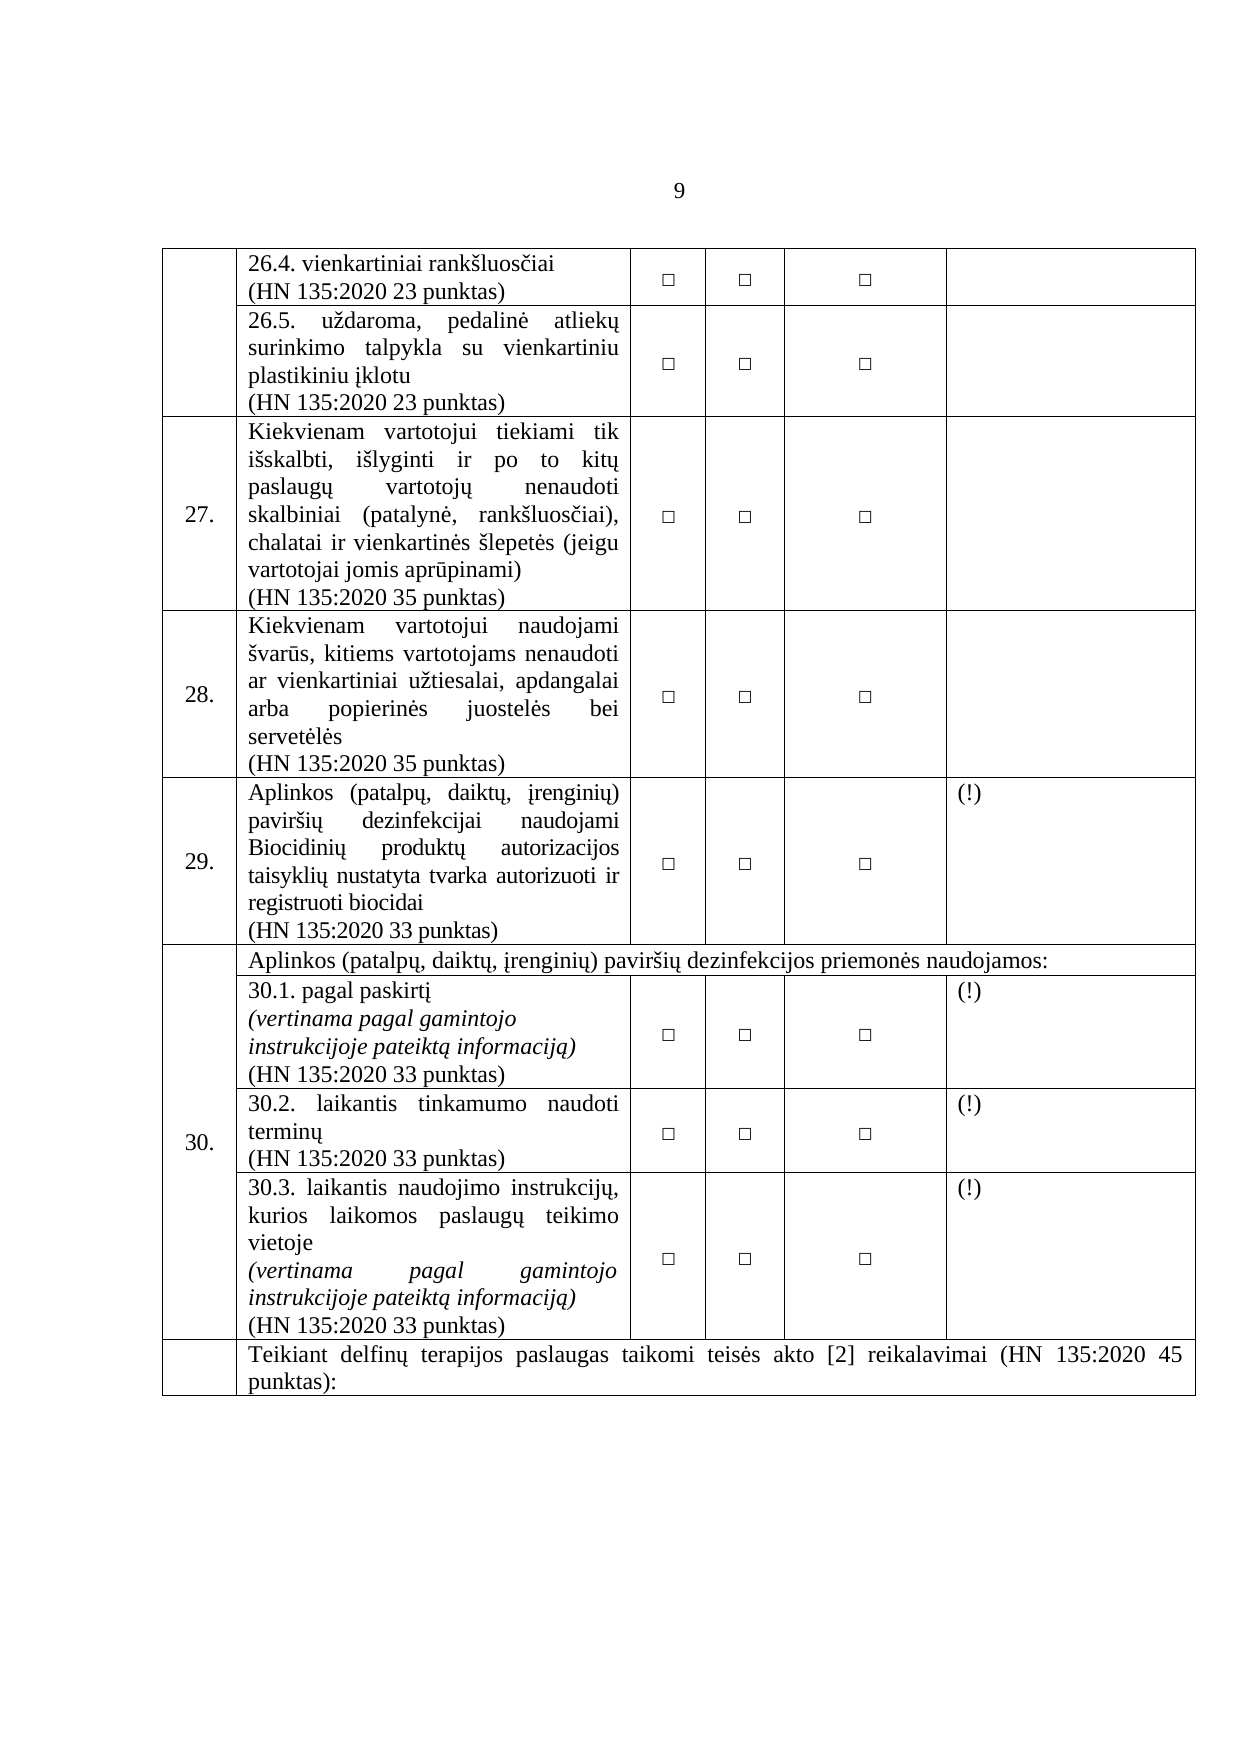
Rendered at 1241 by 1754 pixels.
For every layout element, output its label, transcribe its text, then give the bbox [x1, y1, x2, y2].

table_cell ☐ [706, 1089, 784, 1172]
table_cell ☐ [785, 778, 946, 944]
table_cell (!) [947, 1173, 1195, 1339]
table_cell ☐ [785, 249, 946, 304]
table_cell ☐ [706, 417, 784, 610]
table_cell 30.3. laikantis naudojimo instrukcijų, kurios laikomos paslaugų teikimo vietoje (vertinama pagal gamintojo instrukcijoje pateiktą informaciją) (HN 135:2020 33 punktas) [237, 1173, 630, 1339]
table_cell 27. [163, 417, 236, 610]
table_cell [947, 306, 1195, 416]
table_cell ☐ [785, 1089, 946, 1172]
table_cell ☐ [631, 778, 705, 944]
table_cell (!) [947, 778, 1195, 944]
table_cell ☐ [631, 1173, 705, 1339]
table_cell ☐ [631, 249, 705, 304]
table_cell (!) [947, 1089, 1195, 1172]
table_cell ☐ [706, 249, 784, 304]
table_cell ☐ [785, 1173, 946, 1339]
table_cell ☐ [631, 611, 705, 777]
table_cell ☐ [631, 306, 705, 416]
table_cell Kiekvienam vartotojui naudojami švarūs, kitiems vartotojams nenaudoti ar vienkartiniai užtiesalai, apdangalai arba popierinės juostelės bei servetėlės (HN 135:2020 35 punktas) [237, 611, 630, 777]
table_cell Kiekvienam vartotojui tiekiami tik išskalbti, išlyginti ir po to kitų paslaugų vartotojų nenaudoti skalbiniai (patalynė, rankšluosčiai), chalatai ir vienkartinės šlepetės (jeigu vartotojai jomis aprūpinami) (HN 135:2020 35 punktas) [237, 417, 630, 610]
table_cell Teikiant delfinų terapijos paslaugas taikomi teisės akto [2] reikalavimai (HN 135:2020 45 punktas): [237, 1340, 1195, 1395]
table_cell 30.2. laikantis tinkamumo naudoti terminų (HN 135:2020 33 punktas) [237, 1089, 630, 1172]
table_cell ☐ [706, 306, 784, 416]
table_cell Aplinkos (patalpų, daiktų, įrenginių) paviršių dezinfekcijai naudojami Biocidinių produktų autorizacijos taisyklių nustatyta tvarka autorizuoti ir registruoti biocidai (HN 135:2020 33 punktas) [237, 778, 630, 944]
table_cell 26.4. vienkartiniai rankšluosčiai (HN 135:2020 23 punktas) [237, 249, 630, 304]
table_cell [163, 1340, 236, 1395]
table_cell 28. [163, 611, 236, 777]
table_cell 26.5. uždaroma, pedalinė atliekų surinkimo talpykla su vienkartiniu plastikiniu įklotu (HN 135:2020 23 punktas) [237, 306, 630, 416]
table_cell ☐ [631, 1089, 705, 1172]
table_cell [947, 611, 1195, 777]
table_cell ☐ [785, 306, 946, 416]
table_cell ☐ [706, 976, 784, 1088]
table_cell (!) [947, 976, 1195, 1088]
table_cell ☐ [631, 976, 705, 1088]
table_cell [947, 249, 1195, 304]
table_cell ☐ [785, 417, 946, 610]
table_cell [947, 417, 1195, 610]
table_cell ☐ [706, 611, 784, 777]
table_cell Aplinkos (patalpų, daiktų, įrenginių) paviršių dezinfekcijos priemonės naudojamos: [237, 945, 1195, 975]
table_cell ☐ [785, 976, 946, 1088]
table_cell 30.1. pagal paskirtį (vertinama pagal gamintojo instrukcijoje pateiktą informaciją) (HN 135:2020 33 punktas) [237, 976, 630, 1088]
table_cell ☐ [706, 1173, 784, 1339]
table_cell 30. [163, 945, 236, 1339]
table_cell 29. [163, 778, 236, 944]
table_cell [163, 249, 236, 416]
table_cell ☐ [631, 417, 705, 610]
table_cell ☐ [706, 778, 784, 944]
table_cell ☐ [785, 611, 946, 777]
